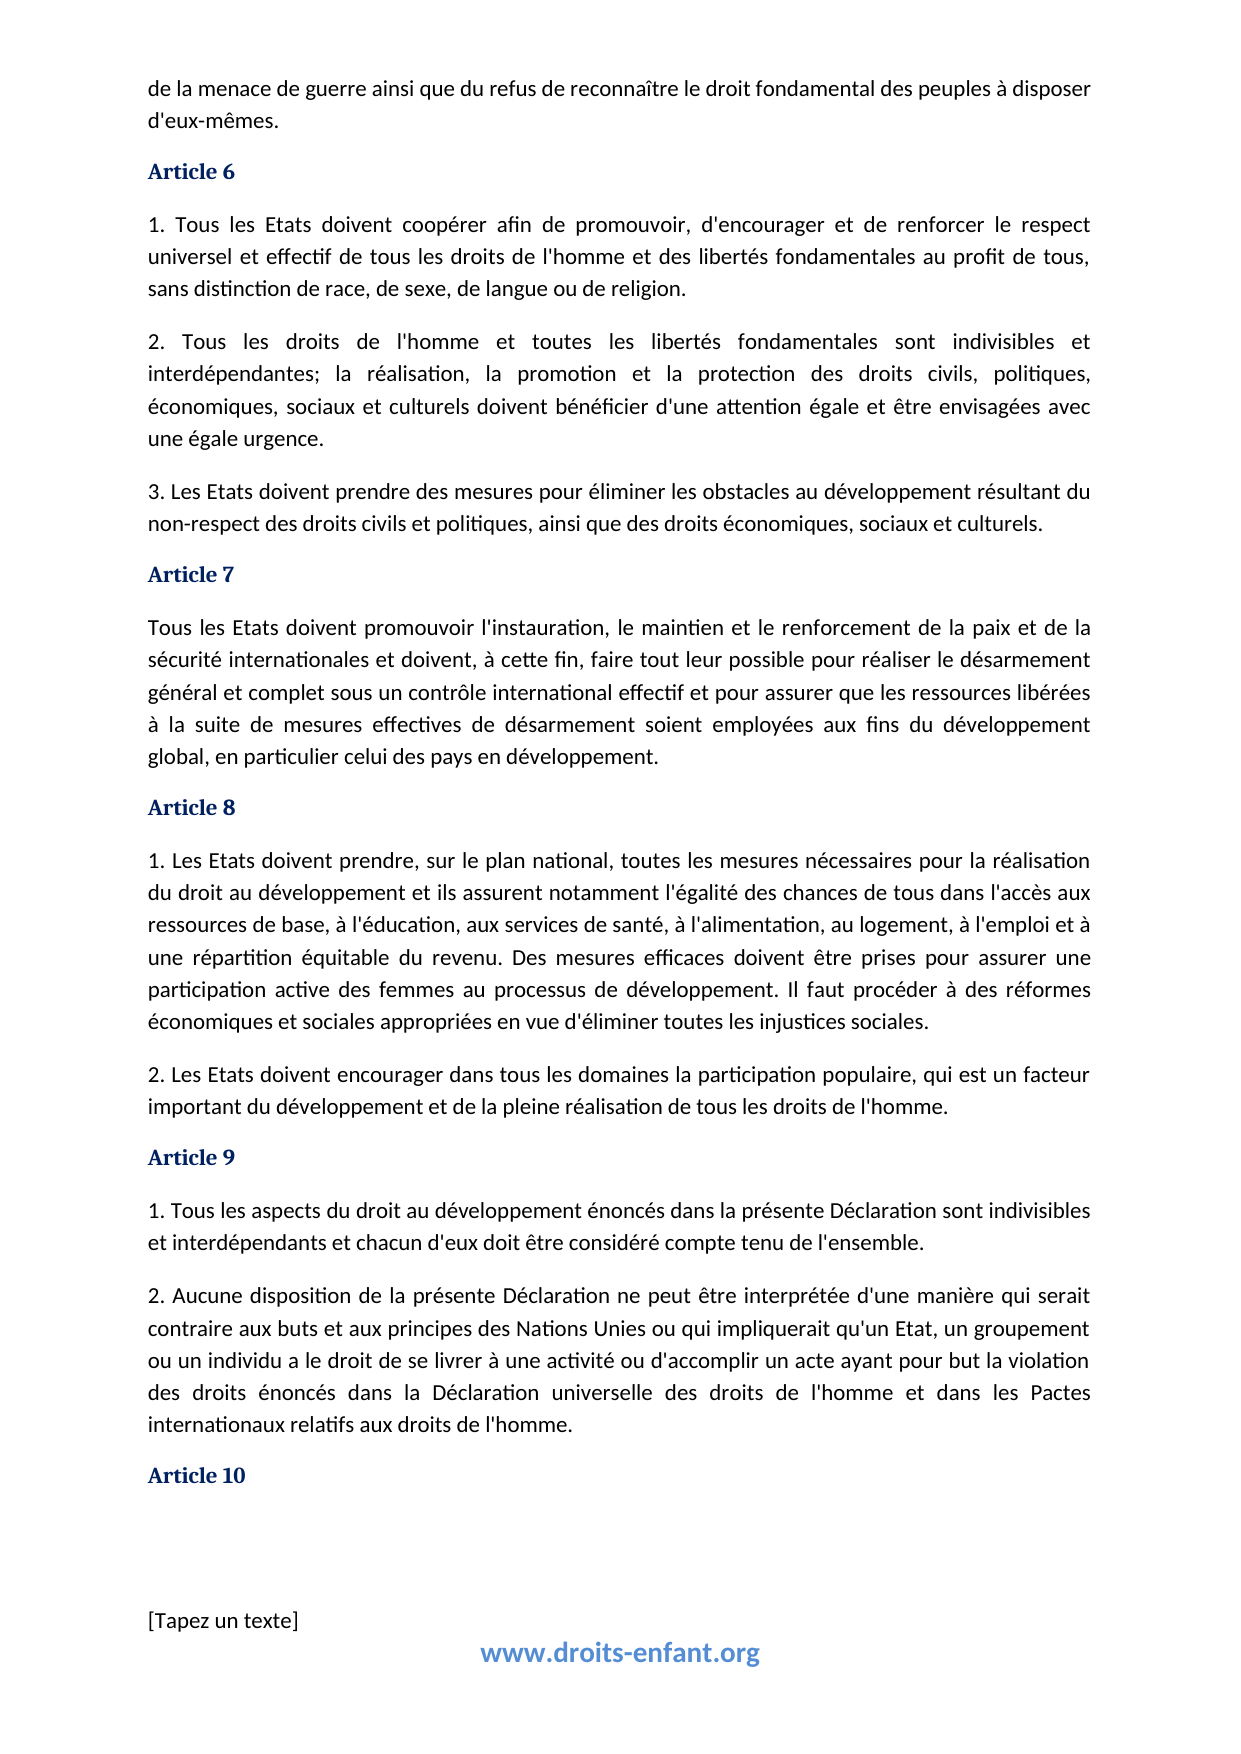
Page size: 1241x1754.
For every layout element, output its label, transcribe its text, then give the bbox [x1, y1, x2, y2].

text Article 10 [148, 1463, 1093, 1489]
text 3. Les Etats doivent prendre des mesures pour éliminer les obstacles au développement résultant du non-respect des droits civils et politiques, ainsi que des droits économiques, sociaux et culturels. [148, 477, 1093, 537]
text 2. Les Etats doivent encourager dans tous les domaines la participation populaire, qui est un facteur important du développement et de la pleine réalisation de tous les droits de l'homme. [148, 1060, 1093, 1120]
text 1. Tous les aspects du droit au développement énoncés dans la présente Déclaration sont indivisibles et interdépendants et chacun d'eux doit être considéré compte tenu de l'ensemble. [148, 1196, 1093, 1256]
text 1. Les Etats doivent prendre, sur le plan national, toutes les mesures nécessaires pour la réalisation du droit au développement et ils assurent notamment l'égalité des chances de tous dans l'accès aux ressources de base, à l'éducation, aux services de santé, à l'alimentation, au logement, à l'emploi et à une répartition équitable du revenu. Des mesures efficaces doivent être prises pour assurer une participation active des femmes au processus de développement. Il faut procéder à des réformes économiques et sociales appropriées en vue d'éliminer toutes les injustices sociales. [148, 846, 1093, 1035]
text Article 9 [148, 1145, 1093, 1172]
text 1. Tous les Etats doivent coopérer afin de promouvoir, d'encourager et de renforcer le respect universel et effectif de tous les droits de l'homme et des libertés fondamentales au profit de tous, sans distinction de race, de sexe, de langue ou de religion. [148, 210, 1093, 302]
text Tous les Etats doivent promouvoir l'instauration, le maintien et le renforcement de la paix et de la sécurité internationales et doivent, à cette fin, faire tout leur possible pour réaliser le désarmement général et complet sous un contrôle international effectif et pour assurer que les ressources libérées à la suite de mesures effectives de désarmement soient employées aux fins du développement global, en particulier celui des pays en développement. [148, 613, 1093, 770]
text de la menace de guerre ainsi que du refus de reconnaître le droit fondamental des peuples à disposer d'eux-mêmes. [148, 74, 1093, 134]
text Article 6 [148, 159, 1093, 185]
text Article 8 [148, 795, 1093, 821]
text 2. Aucune disposition de la présente Déclaration ne peut être interprétée d'une manière qui serait contraire aux buts et aux principes des Nations Unies ou qui impliquerait qu'un Etat, un groupement ou un individu a le droit de se livrer à une activité ou d'accomplir un acte ayant pour but la violation des droits énoncés dans la Déclaration universelle des droits de l'homme et dans les Pactes internationaux relatifs aux droits de l'homme. [148, 1281, 1093, 1438]
text Article 7 [148, 562, 1093, 588]
text 2. Tous les droits de l'homme et toutes les libertés fondamentales sont indivisibles et interdépendantes; la réalisation, la promotion et la protection des droits civils, politiques, économiques, sociaux et culturels doivent bénéficier d'une attention égale et être envisagées avec une égale urgence. [148, 327, 1093, 452]
